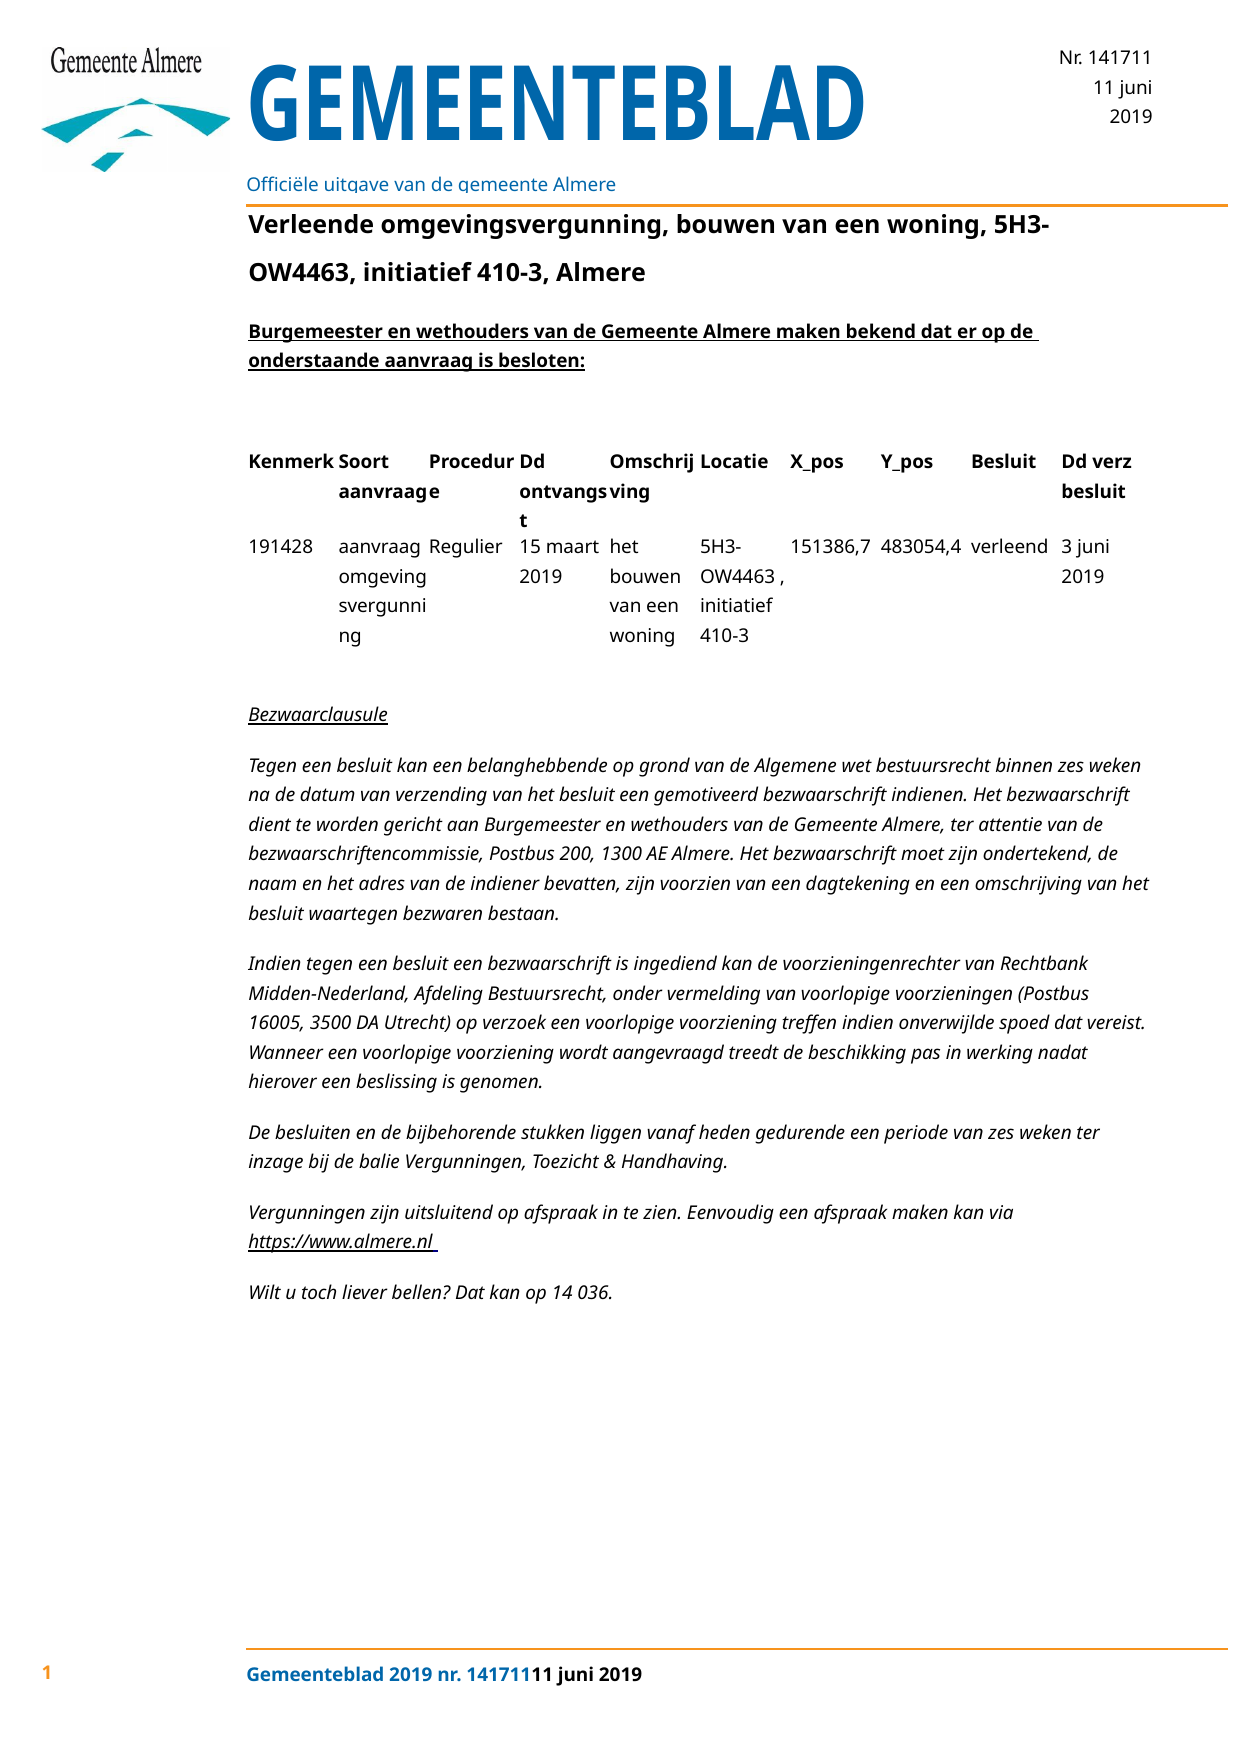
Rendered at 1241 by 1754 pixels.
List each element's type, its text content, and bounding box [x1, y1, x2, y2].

text Bezwaarclausule [248, 701, 1152, 727]
text Wilt u toch liever bellen? Dat kan op 14 036. [248, 1279, 1152, 1305]
text Indien tegen een besluit een bezwaarschrift is ingediend kan de voorzieningenrechter van Rechtbank Midden-Nederland, Afdeling Bestuursrecht, onder vermelding van voorlopige voorzieningen (Postbus 16005, 3500 DA Utrecht) op verzoek een voorlopige voorziening treffen indien onverwijlde spoed dat vereist. Wanneer een voorlopige voorziening wordt aangevraagd treedt de beschikking pas in werking nadat hierover een beslissing is genomen. [248, 950, 1152, 1094]
text Tegen een besluit kan een belanghebbende op grond van de Algemene wet bestuursrecht binnen zes weken na de datum van verzending van het besluit een gemotiveerd bezwaarschrift indienen. Het bezwaarschrift dient te worden gericht aan Burgemeester en wethouders van de Gemeente Almere, ter attentie van de bezwaarschriftencommissie, Postbus 200, 1300 AE Almere. Het bezwaarschrift moet zijn ondertekend, de naam en het adres van de indiener bevatten, zijn voorzien van een dagtekening en een omschrijving van het besluit waartegen bezwaren bestaan. [248, 752, 1152, 926]
table_cell 191428 [248, 533, 338, 648]
table_header Y_pos [881, 449, 971, 533]
table_cell 15 maart 2019 [519, 533, 609, 648]
table_header Soort aanvraag [338, 449, 429, 533]
table_cell 483054,4 [881, 533, 971, 648]
table_cell aanvraag omgevingsvergunning [338, 533, 429, 648]
text Vergunningen zijn uitsluitend op afspraak in te zien. Eenvoudig een afspraak maken kan via https://www.almere.nl [248, 1199, 1152, 1254]
table_header X_pos [790, 449, 881, 533]
table_cell 151386,7 [790, 533, 881, 648]
picture [41, 47, 231, 172]
table_header Dd ontvangst [519, 449, 609, 533]
text Verleende omgevingsvergunning, bouwen van een woning, 5H3-OW4463, initiatief 410-3, Almere [248, 207, 1152, 288]
table_header Locatie [700, 449, 790, 533]
table_header Kenmerk [248, 449, 338, 533]
table_cell het bouwen van een woning [609, 533, 700, 648]
table_cell 3 juni 2019 [1061, 533, 1152, 648]
table_header Besluit [971, 449, 1061, 533]
table_cell verleend [971, 533, 1061, 648]
table_header Procedure [429, 449, 519, 533]
table_cell Regulier [429, 533, 519, 648]
text Burgemeester en wethouders van de Gemeente Almere maken bekend dat er op de onderstaande aanvraag is besloten: [248, 318, 1152, 373]
table_header Dd verz besluit [1061, 449, 1152, 533]
text De besluiten en de bijbehorende stukken liggen vanaf heden gedurende een periode van zes weken ter inzage bij de balie Vergunningen, Toezicht & Handhaving. [248, 1119, 1152, 1174]
table_cell 5H3-OW4463 , initiatief 410-3 [700, 533, 790, 648]
table_header Omschrijving [609, 449, 700, 533]
